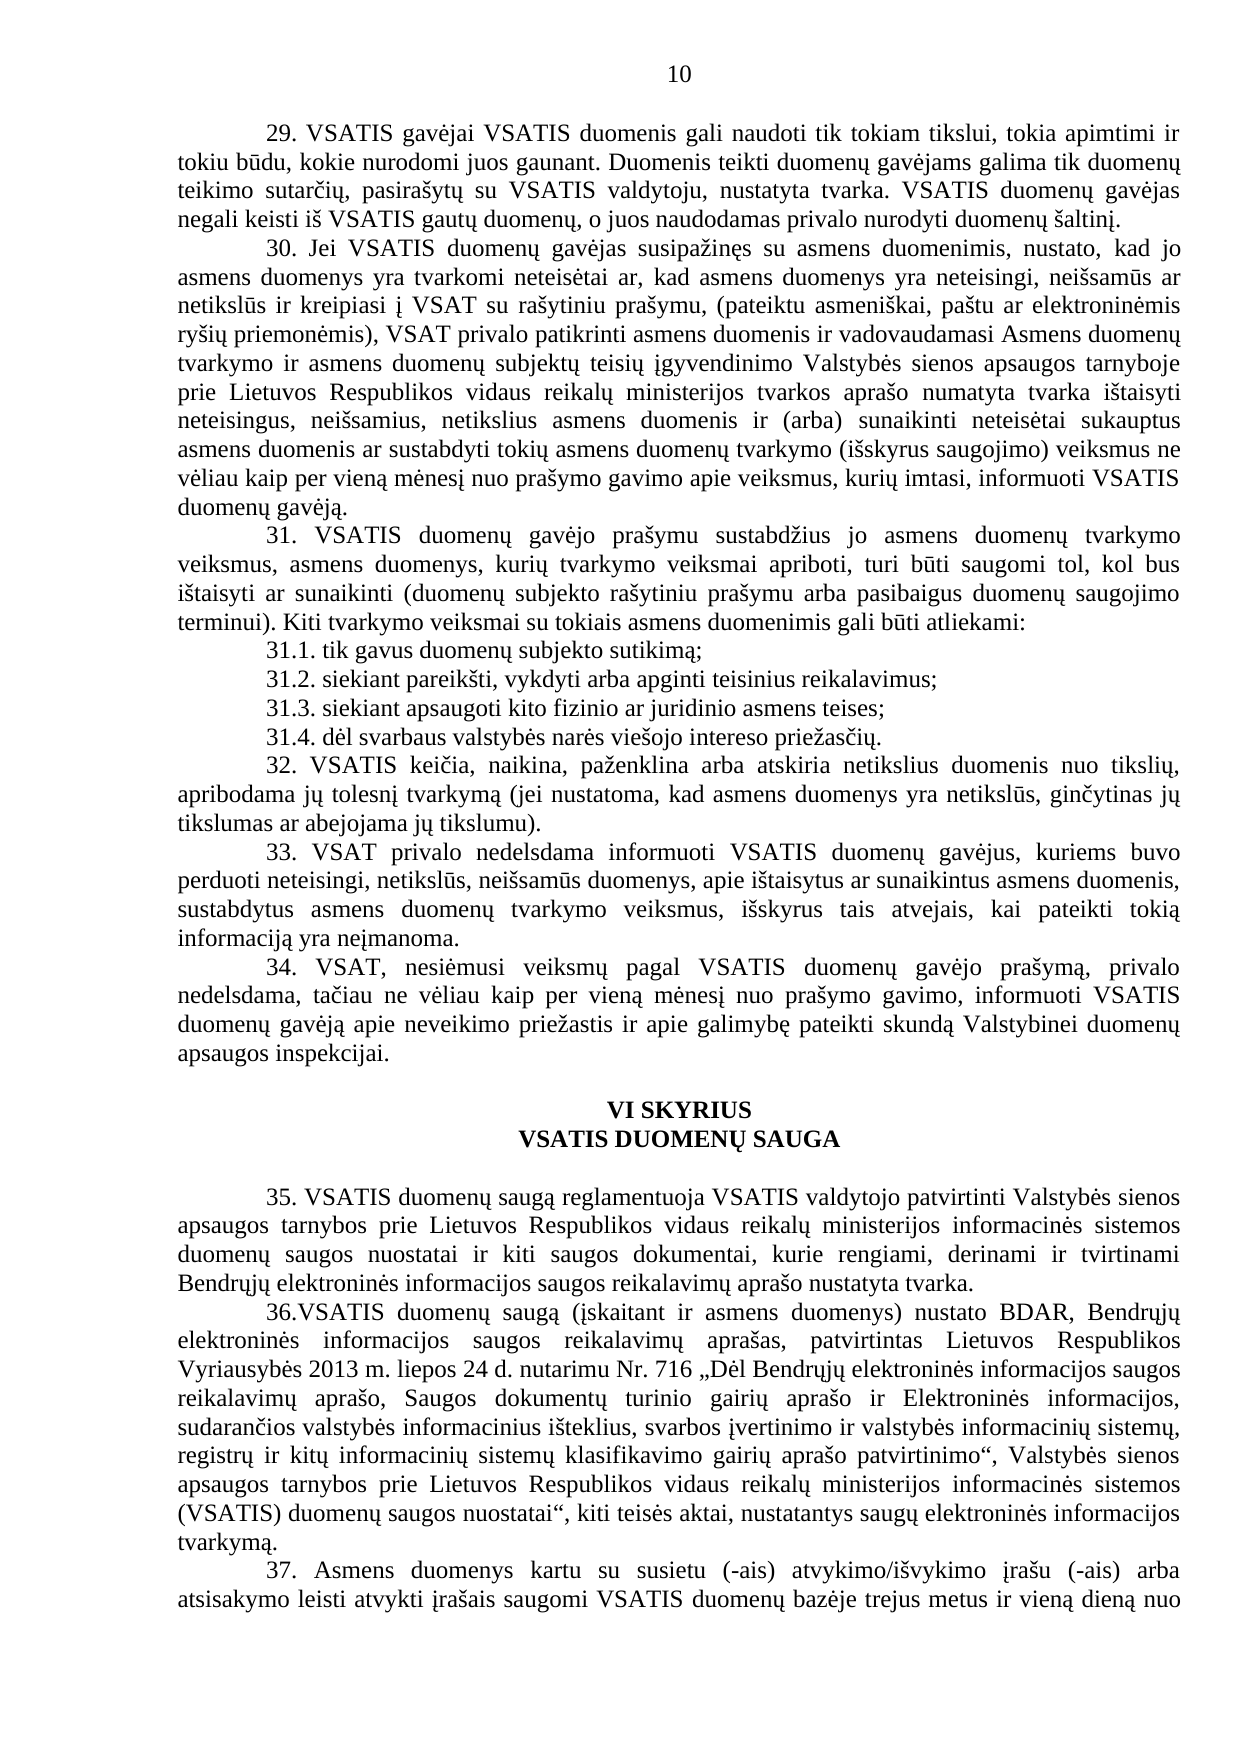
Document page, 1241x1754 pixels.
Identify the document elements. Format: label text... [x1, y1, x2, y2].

text 31. VSATIS duomenų gavėjo prašymu sustabdžius jo asmens duomenų tvarkymo veiksmus, asmens duomenys, kurių tvarkymo veiksmai apriboti, turi būti saugomi tol, kol bus ištaisyti ar sunaikinti (duomenų subjekto rašytiniu prašymu arba pasibaigus duomenų saugojimo terminui). Kiti tvarkymo veiksmai su tokiais asmens duomenimis gali būti atliekami: [177, 521, 1181, 636]
text 31.2. siekiant pareikšti, vykdyti arba apginti teisinius reikalavimus; [177, 664, 1181, 693]
text 30. Jei VSATIS duomenų gavėjas susipažinęs su asmens duomenimis, nustato, kad jo asmens duomenys yra tvarkomi neteisėtai ar, kad asmens duomenys yra neteisingi, neišsamūs ar netikslūs ir kreipiasi į VSAT su rašytiniu prašymu, (pateiktu asmeniškai, paštu ar elektroninėmis ryšių priemonėmis), VSAT privalo patikrinti asmens duomenis ir vadovaudamasi Asmens duomenų tvarkymo ir asmens duomenų subjektų teisių įgyvendinimo Valstybės sienos apsaugos tarnyboje prie Lietuvos Respublikos vidaus reikalų ministerijos tvarkos aprašo numatyta tvarka ištaisyti neteisingus, neišsamius, netikslius asmens duomenis ir (arba) sunaikinti neteisėtai sukauptus asmens duomenis ar sustabdyti tokių asmens duomenų tvarkymo (išskyrus saugojimo) veiksmus ne vėliau kaip per vieną mėnesį nuo prašymo gavimo apie veiksmus, kurių imtasi, informuoti VSATIS duomenų gavėją. [177, 233, 1181, 521]
text 29. VSATIS gavėjai VSATIS duomenis gali naudoti tik tokiam tikslui, tokia apimtimi ir tokiu būdu, kokie nurodomi juos gaunant. Duomenis teikti duomenų gavėjams galima tik duomenų teikimo sutarčių, pasirašytų su VSATIS valdytoju, nustatyta tvarka. VSATIS duomenų gavėjas negali keisti iš VSATIS gautų duomenų, o juos naudodamas privalo nurodyti duomenų šaltinį. [177, 118, 1181, 233]
text 37. Asmens duomenys kartu su susietu (-ais) atvykimo/išvykimo įrašu (-ais) arba atsisakymo leisti atvykti įrašais saugomi VSATIS duomenų bazėje trejus metus ir vieną dieną nuo [177, 1556, 1181, 1613]
text 35. VSATIS duomenų saugą reglamentuoja VSATIS valdytojo patvirtinti Valstybės sienos apsaugos tarnybos prie Lietuvos Respublikos vidaus reikalų ministerijos informacinės sistemos duomenų saugos nuostatai ir kiti saugos dokumentai, kurie rengiami, derinami ir tvirtinami Bendrųjų elektroninės informacijos saugos reikalavimų aprašo nustatyta tvarka. [177, 1182, 1181, 1297]
text 32. VSATIS keičia, naikina, paženklina arba atskiria netikslius duomenis nuo tikslių, apribodama jų tolesnį tvarkymą (jei nustatoma, kad asmens duomenys yra netikslūs, ginčytinas jų tikslumas ar abejojama jų tikslumu). [177, 751, 1181, 837]
text 33. VSAT privalo nedelsdama informuoti VSATIS duomenų gavėjus, kuriems buvo perduoti neteisingi, netikslūs, neišsamūs duomenys, apie ištaisytus ar sunaikintus asmens duomenis, sustabdytus asmens duomenų tvarkymo veiksmus, išskyrus tais atvejais, kai pateikti tokią informaciją yra neįmanoma. [177, 837, 1181, 952]
text VI SKYRIUS [177, 1096, 1181, 1124]
text 36.VSATIS duomenų saugą (įskaitant ir asmens duomenys) nustato BDAR, Bendrųjų elektroninės informacijos saugos reikalavimų aprašas, patvirtintas Lietuvos Respublikos Vyriausybės 2013 m. liepos 24 d. nutarimu Nr. 716 „Dėl Bendrųjų elektroninės informacijos saugos reikalavimų aprašo, Saugos dokumentų turinio gairių aprašo ir Elektroninės informacijos, sudarančios valstybės informacinius išteklius, svarbos įvertinimo ir valstybės informacinių sistemų, registrų ir kitų informacinių sistemų klasifikavimo gairių aprašo patvirtinimo“, Valstybės sienos apsaugos tarnybos prie Lietuvos Respublikos vidaus reikalų ministerijos informacinės sistemos (VSATIS) duomenų saugos nuostatai“, kiti teisės aktai, nustatantys saugų elektroninės informacijos tvarkymą. [177, 1297, 1181, 1556]
text 34. VSAT, nesiėmusi veiksmų pagal VSATIS duomenų gavėjo prašymą, privalo nedelsdama, tačiau ne vėliau kaip per vieną mėnesį nuo prašymo gavimo, informuoti VSATIS duomenų gavėją apie neveikimo priežastis ir apie galimybę pateikti skundą Valstybinei duomenų apsaugos inspekcijai. [177, 952, 1181, 1067]
text 31.3. siekiant apsaugoti kito fizinio ar juridinio asmens teises; [177, 693, 1181, 722]
text 31.1. tik gavus duomenų subjekto sutikimą; [177, 636, 1181, 664]
text VSATIS DUOMENŲ SAUGA [177, 1124, 1181, 1153]
text 31.4. dėl svarbaus valstybės narės viešojo intereso priežasčių. [177, 722, 1181, 751]
